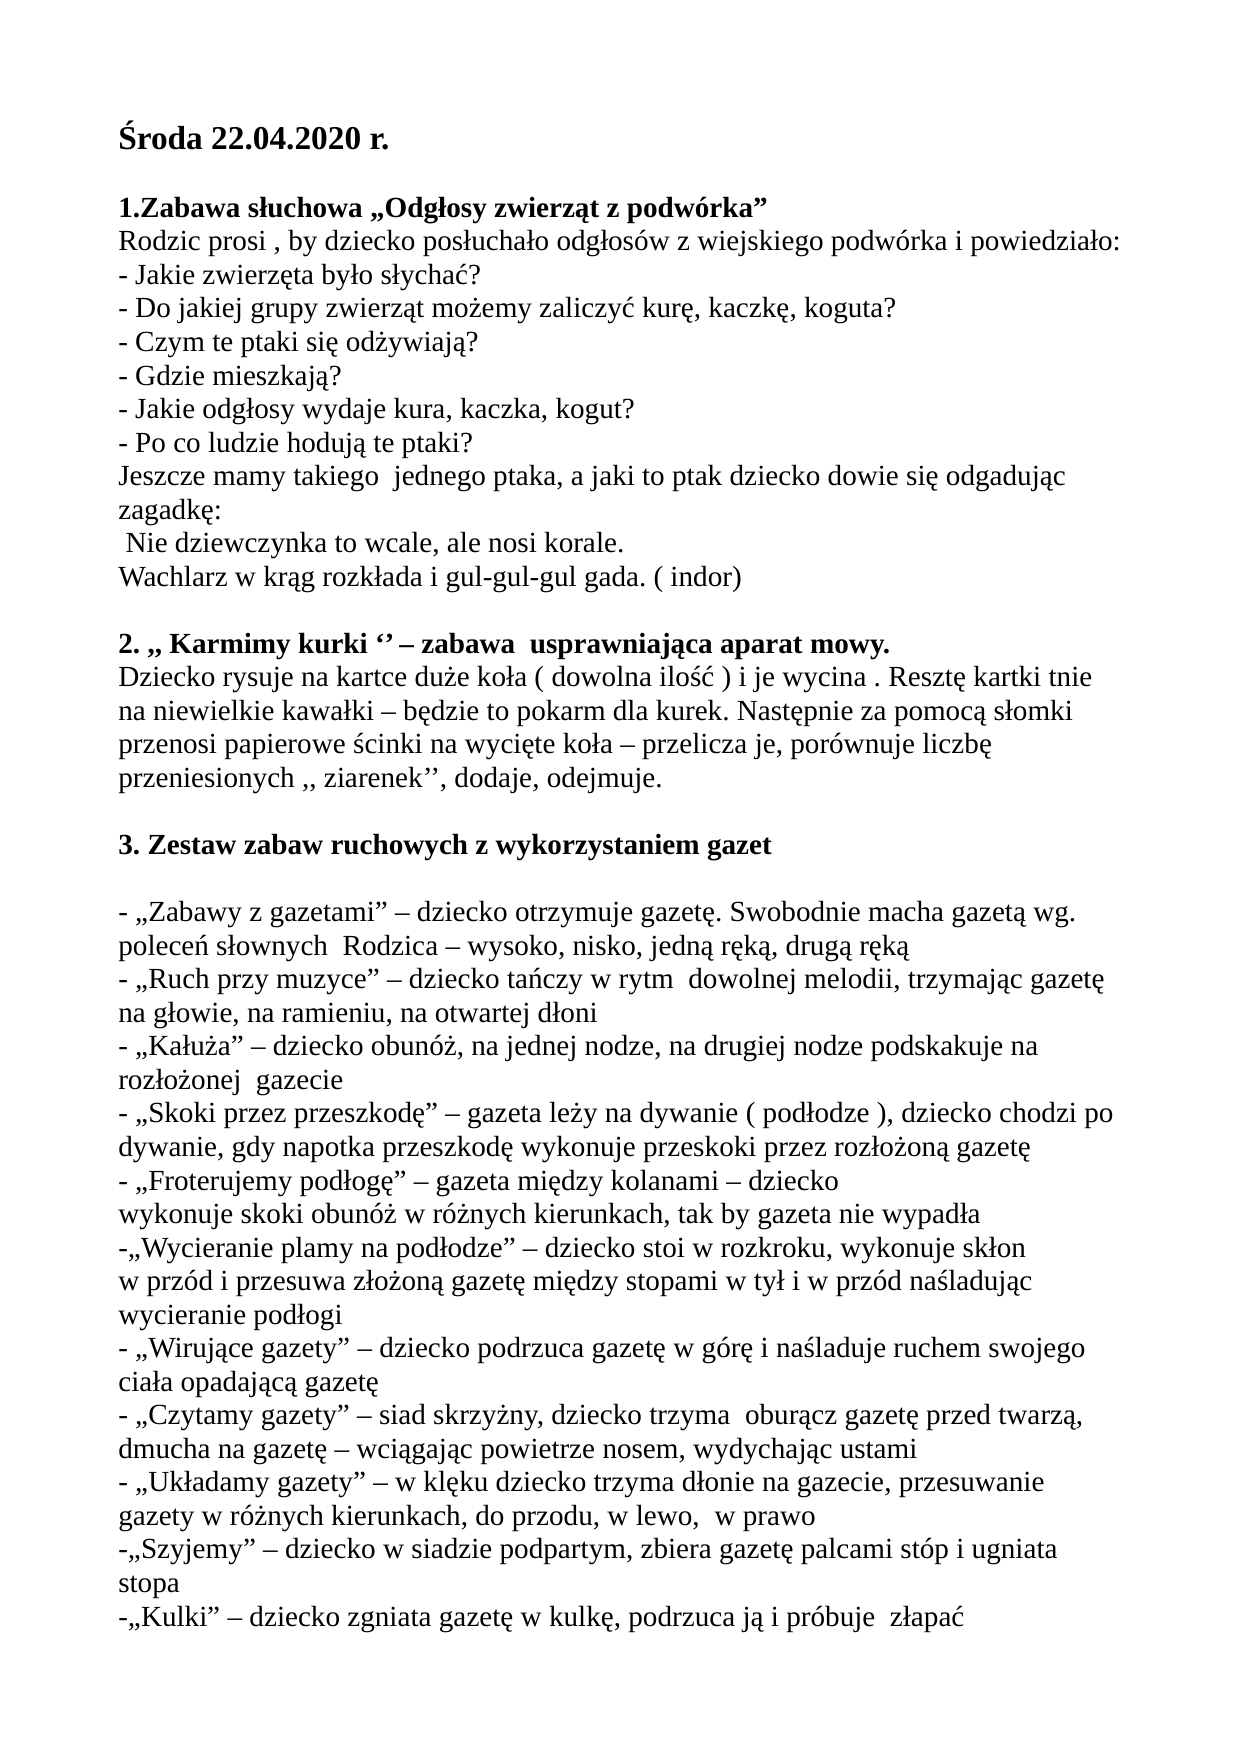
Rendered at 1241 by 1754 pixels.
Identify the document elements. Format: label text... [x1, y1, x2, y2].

text - Po co ludzie hodują te ptaki? [118, 425, 1122, 458]
text wykonuje skoki obunóż w różnych kierunkach, tak by gazeta nie wypadła [118, 1196, 1122, 1230]
text Dziecko rysuje na kartce duże koła ( dowolna ilość ) i je wycina . Resztę kartki tnie na niewielkie kawałki – będzie to pokarm dla kurek. Następnie za pomocą słomki przenosi papierowe ścinki na wycięte koła – przelicza je, porównuje liczbę przeniesionych ,, ziarenek’’, dodaje, odejmuje. [118, 659, 1122, 794]
text Rodzic prosi , by dziecko posłuchało odgłosów z wiejskiego podwórka i powiedziało: [118, 223, 1122, 257]
text - „Czytamy gazety” – siad skrzyżny, dziecko trzyma oburącz gazetę przed twarzą, dmucha na gazetę – wciągając powietrze nosem, wydychając ustami [118, 1397, 1122, 1464]
text - „Układamy gazety” – w klęku dziecko trzyma dłonie na gazecie, przesuwanie gazety w różnych kierunkach, do przodu, w lewo, w prawo [118, 1464, 1122, 1532]
text - „Zabawy z gazetami” – dziecko otrzymuje gazetę. Swobodnie macha gazetą wg. poleceń słownych Rodzica – wysoko, nisko, jedną ręką, drugą ręką [118, 894, 1122, 961]
text Wachlarz w krąg rozkłada i gul-gul-gul gada. ( indor) [118, 559, 1122, 592]
text 1.Zabawa słuchowa „Odgłosy zwierząt z podwórka” [118, 190, 1122, 223]
text - Jakie zwierzęta było słychać? [118, 257, 1122, 291]
text - „Wirujące gazety” – dziecko podrzuca gazetę w górę i naśladuje ruchem swojego ciała opadającą gazetę [118, 1330, 1122, 1397]
text - „Ruch przy muzyce” – dziecko tańczy w rytm dowolnej melodii, trzymając gazetę na głowie, na ramieniu, na otwartej dłoni [118, 961, 1122, 1028]
text Środa 22.04.2020 r. [118, 118, 1122, 156]
text - „Froterujemy podłogę” – gazeta między kolanami – dziecko [118, 1163, 1122, 1196]
text Jeszcze mamy takiego jednego ptaka, a jaki to ptak dziecko dowie się odgadując zagadkę: [118, 458, 1122, 525]
text -„Szyjemy” – dziecko w siadzie podpartym, zbiera gazetę palcami stóp i ugniata stopa [118, 1532, 1122, 1599]
text -„Kulki” – dziecko zgniata gazetę w kulkę, podrzuca ją i próbuje złapać [118, 1599, 1122, 1632]
text 3. Zestaw zabaw ruchowych z wykorzystaniem gazet [118, 827, 1122, 861]
text - Gdzie mieszkają? [118, 358, 1122, 391]
text 2. ,, Karmimy kurki ‘’ – zabawa usprawniająca aparat mowy. [118, 626, 1122, 659]
text - Czym te ptaki się odżywiają? [118, 324, 1122, 358]
text - „Skoki przez przeszkodę” – gazeta leży na dywanie ( podłodze ), dziecko chodzi po dywanie, gdy napotka przeszkodę wykonuje przeskoki przez rozłożoną gazetę [118, 1096, 1122, 1163]
text -„Wycieranie plamy na podłodze” – dziecko stoi w rozkroku, wykonuje skłon w przód i przesuwa złożoną gazetę między stopami w tył i w przód naśladując wycieranie podłogi [118, 1230, 1122, 1330]
text Nie dziewczynka to wcale, ale nosi korale. [118, 525, 1122, 559]
text - „Kałuża” – dziecko obunóż, na jednej nodze, na drugiej nodze podskakuje na rozłożonej gazecie [118, 1028, 1122, 1096]
text - Jakie odgłosy wydaje kura, kaczka, kogut? [118, 391, 1122, 425]
text - Do jakiej grupy zwierząt możemy zaliczyć kurę, kaczkę, koguta? [118, 291, 1122, 324]
